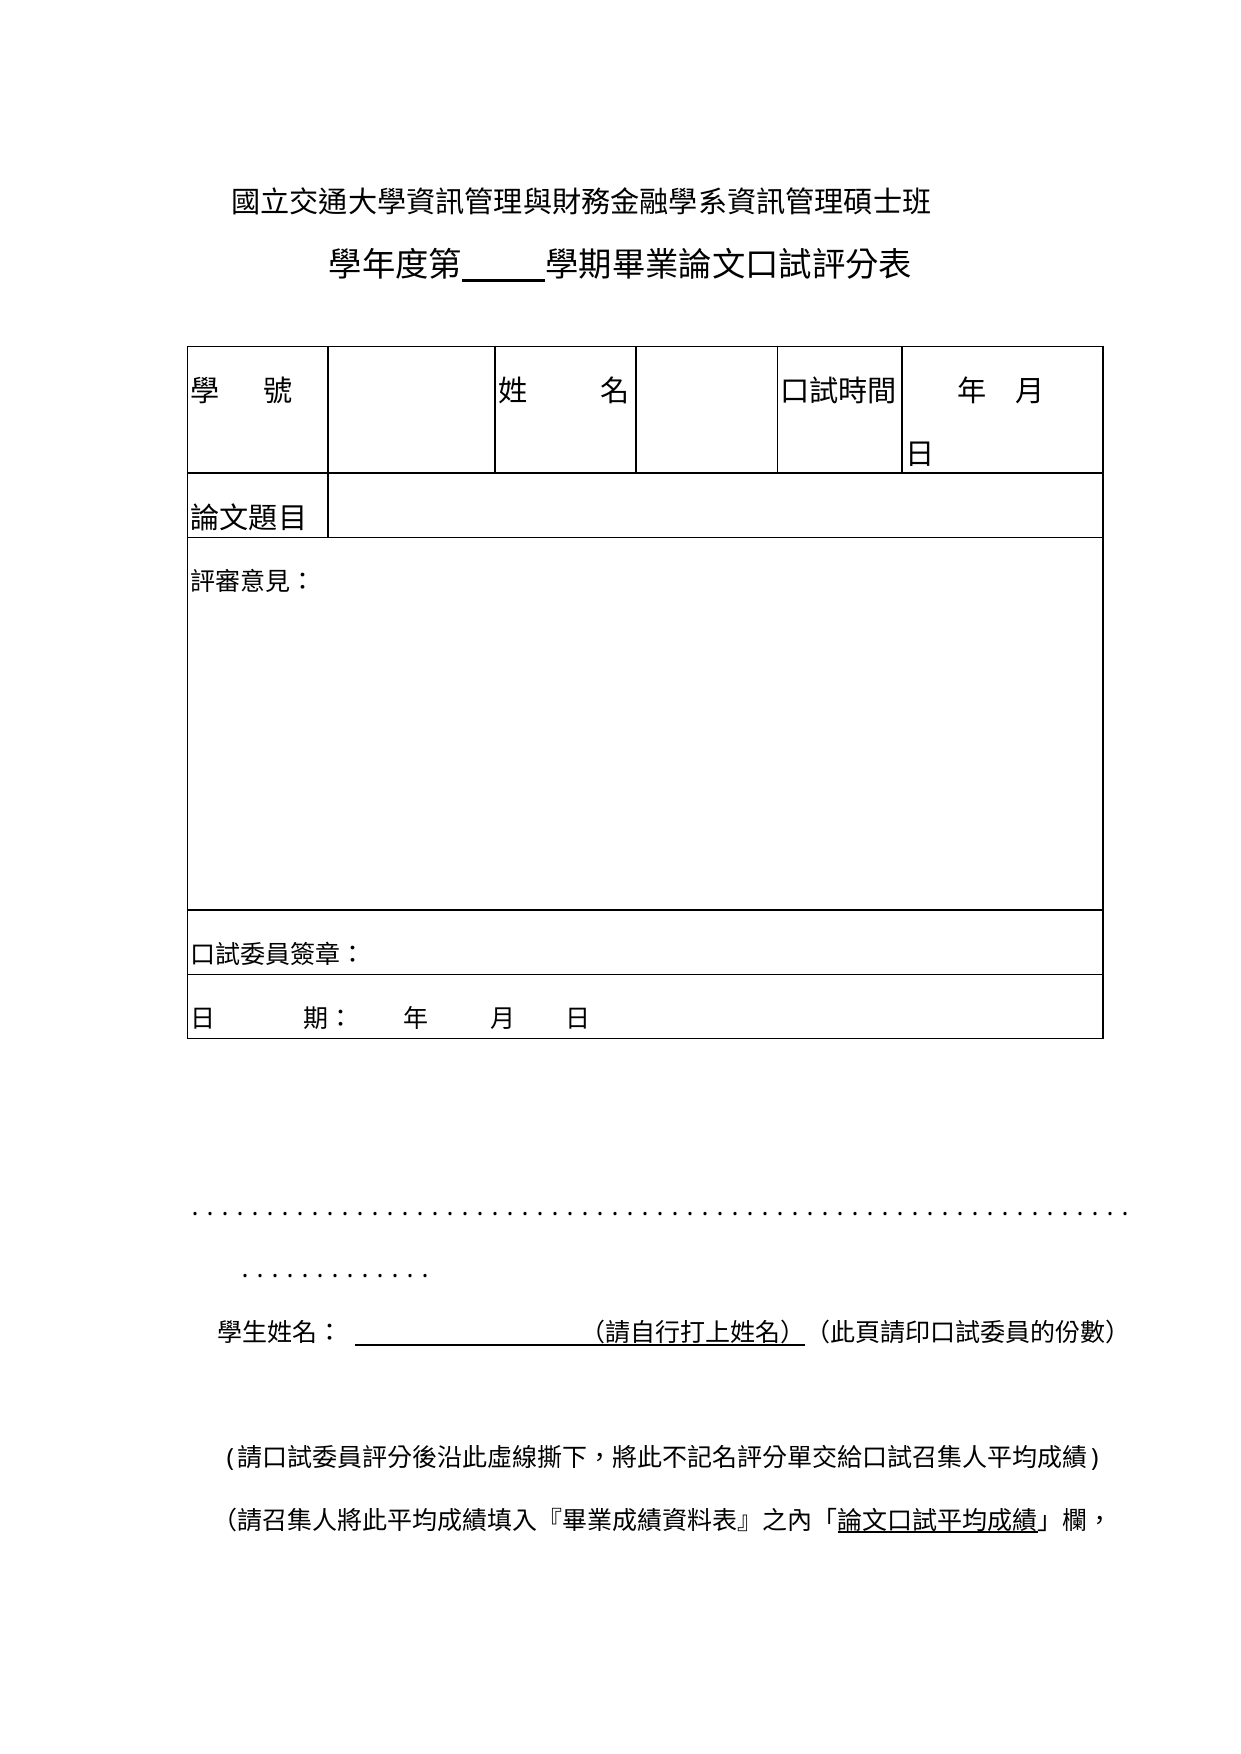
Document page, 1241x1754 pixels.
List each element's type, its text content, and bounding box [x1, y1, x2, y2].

text 學年度第 學期畢業論文口試評分表 [187, 221, 1053, 283]
table_header [329, 347, 494, 472]
text （請召集人將此平均成績填入『畢業成績資料表』之內「論文口試平均成績」欄， [187, 1477, 1137, 1539]
text 學生姓名： （請自行打上姓名）（此頁請印口試委員的份數） [187, 1289, 1137, 1352]
table_header 姓 名 [496, 347, 635, 472]
text ............................................................................ [187, 1164, 1137, 1289]
table_cell 論文題目 [188, 474, 327, 536]
text 國立交通大學資訊管理與財務金融學系資訊管理碩士班 [200, 158, 962, 221]
table_cell 口試委員簽章： [188, 911, 373, 973]
table_header 口試時間 [778, 347, 901, 472]
text (請口試委員評分後沿此虛線撕下，將此不記名評分單交給口試召集人平均成績) [187, 1414, 1137, 1477]
table_cell 評審意見： [188, 538, 328, 909]
table_header 年 月 日 [903, 347, 1102, 472]
table_header [637, 347, 777, 472]
table_cell 日 期： 年 月 日 [188, 975, 1102, 1037]
table_cell [329, 474, 1102, 536]
table_cell [328, 538, 1102, 909]
table_header 學 號 [188, 347, 327, 472]
table_cell [374, 911, 1102, 973]
